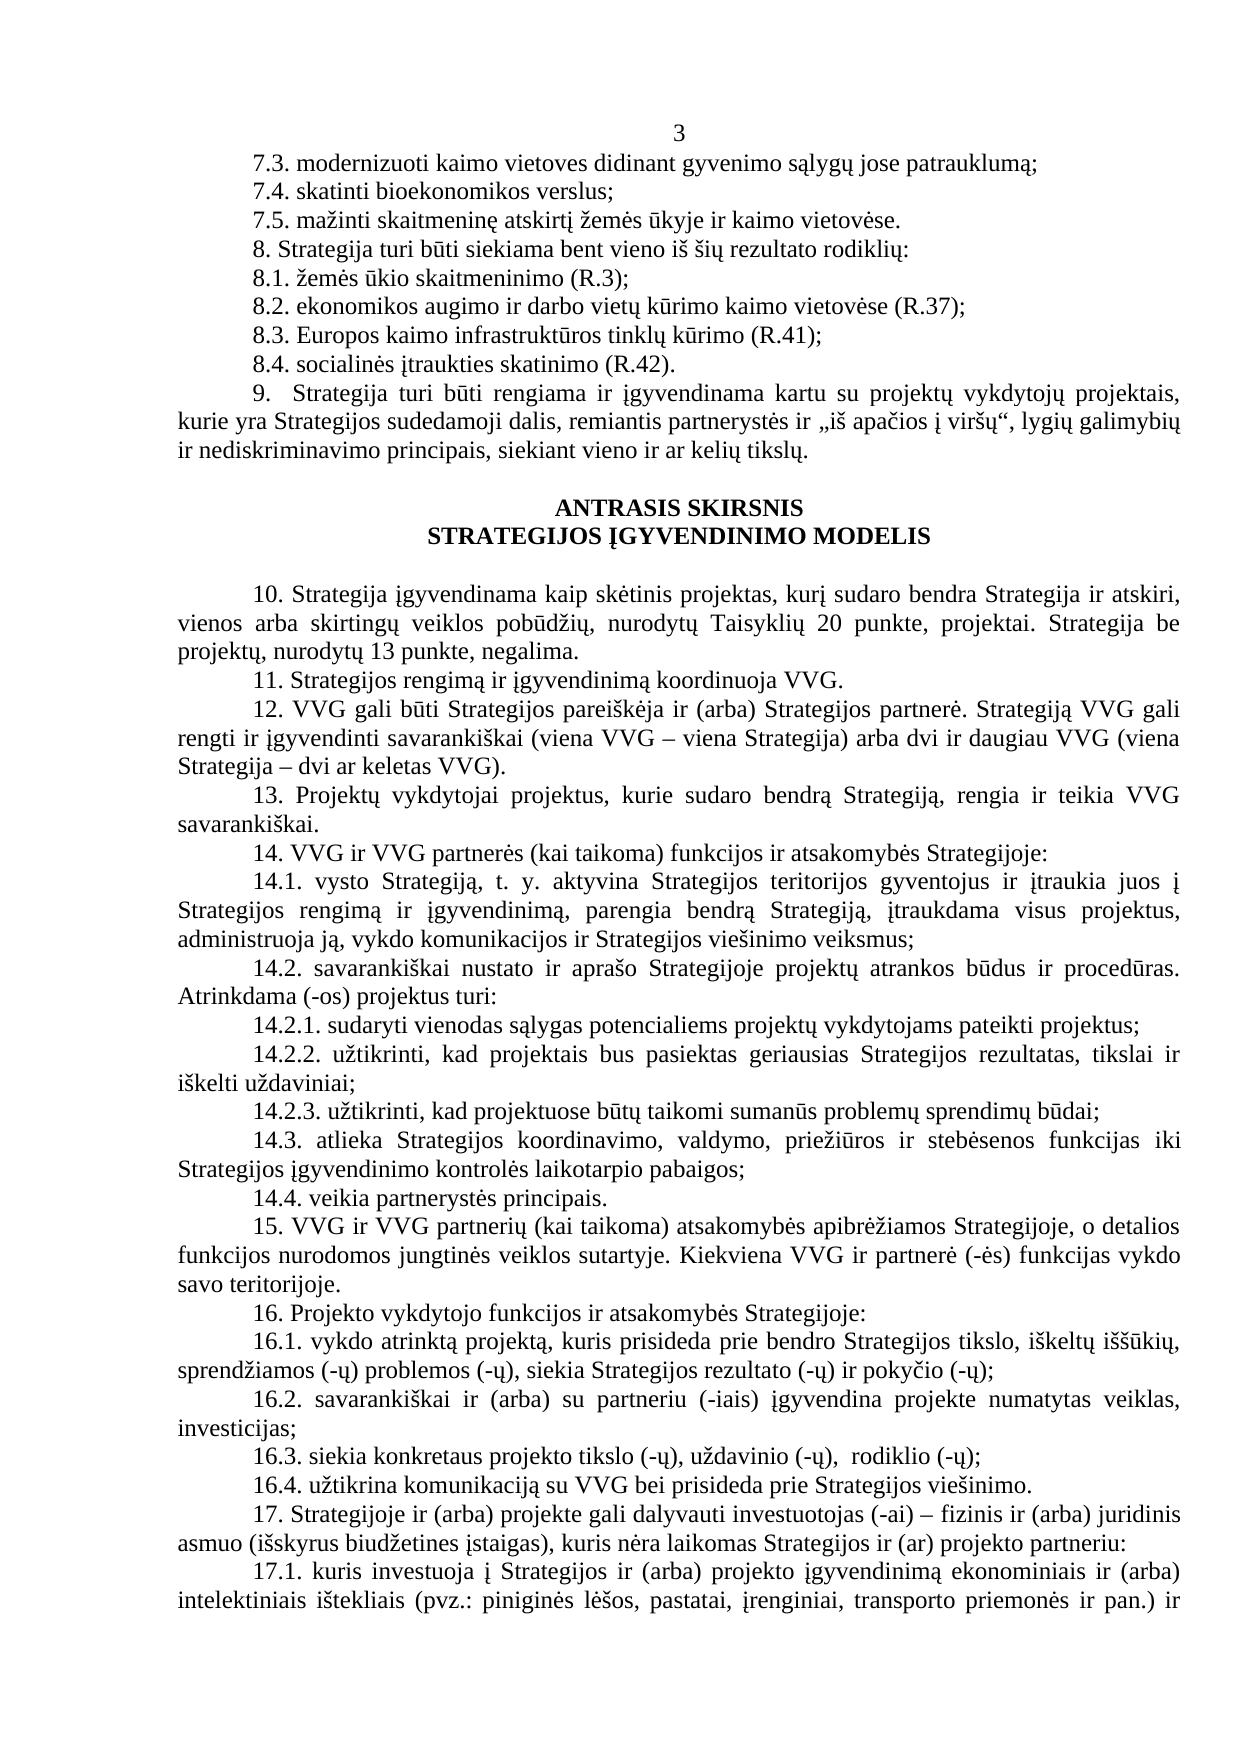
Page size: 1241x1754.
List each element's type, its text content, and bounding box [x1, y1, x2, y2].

text 9. Strategija turi būti rengiama ir įgyvendinama kartu su projektų vykdytojų projektais, kurie yra Strategijos sudedamoji dalis, remiantis partnerystės ir „iš apačios į viršų“, lygių galimybių ir nediskriminavimo principais, siekiant vieno ir ar kelių tikslų. [177, 378, 1181, 464]
text 16.4. užtikrina komunikaciją su VVG bei prisideda prie Strategijos viešinimo. [177, 1470, 1181, 1499]
text 8.2. ekonomikos augimo ir darbo vietų kūrimo kaimo vietovėse (R.37); [177, 291, 1181, 320]
text 14.2.2. užtikrinti, kad projektais bus pasiektas geriausias Strategijos rezultatas, tikslai ir iškelti uždaviniai; [177, 1039, 1181, 1096]
text 14.2.3. užtikrinti, kad projektuose būtų taikomi sumanūs problemų sprendimų būdai; [177, 1096, 1181, 1125]
text 15. VVG ir VVG partnerių (kai taikoma) atsakomybės apibrėžiamos Strategijoje, o detalios funkcijos nurodomos jungtinės veiklos sutartyje. Kiekviena VVG ir partnerė (-ės) funkcijas vykdo savo teritorijoje. [177, 1211, 1181, 1298]
text 10. Strategija įgyvendinama kaip skėtinis projektas, kurį sudaro bendra Strategija ir atskiri, vienos arba skirtingų veiklos pobūdžių, nurodytų Taisyklių 20 punkte, projektai. Strategija be projektų, nurodytų 13 punkte, negalima. [177, 579, 1181, 665]
text 16.1. vykdo atrinktą projektą, kuris prisideda prie bendro Strategijos tikslo, iškeltų iššūkių, sprendžiamos (-ų) problemos (-ų), siekia Strategijos rezultato (-ų) ir pokyčio (-ų); [177, 1326, 1181, 1384]
text ANTRASIS SKIRSNIS [177, 493, 1181, 521]
text 12. VVG gali būti Strategijos pareiškėja ir (arba) Strategijos partnerė. Strategiją VVG gali rengti ir įgyvendinti savarankiškai (viena VVG – viena Strategija) arba dvi ir daugiau VVG (viena Strategija – dvi ar keletas VVG). [177, 694, 1181, 780]
text 11. Strategijos rengimą ir įgyvendinimą koordinuoja VVG. [177, 665, 1181, 694]
text 8.3. Europos kaimo infrastruktūros tinklų kūrimo (R.41); [177, 320, 1181, 349]
text 17.1. kuris investuoja į Strategijos ir (arba) projekto įgyvendinimą ekonominiais ir (arba) intelektiniais ištekliais (pvz.: piniginės lėšos, pastatai, įrenginiai, transporto priemonės ir pan.) ir [177, 1556, 1181, 1614]
text 8. Strategija turi būti siekiama bent vieno iš šių rezultato rodiklių: [177, 234, 1181, 263]
text 14.1. vysto Strategiją, t. y. aktyvina Strategijos teritorijos gyventojus ir įtraukia juos į Strategijos rengimą ir įgyvendinimą, parengia bendrą Strategiją, įtraukdama visus projektus, administruoja ją, vykdo komunikacijos ir Strategijos viešinimo veiksmus; [177, 866, 1181, 953]
text STRATEGIJOS ĮGYVENDINIMO MODELIS [177, 521, 1181, 550]
text 7.4. skatinti bioekonomikos verslus; [177, 176, 1181, 205]
text 14.2. savarankiškai nustato ir aprašo Strategijoje projektų atrankos būdus ir procedūras. Atrinkdama (-os) projektus turi: [177, 953, 1181, 1010]
text 8.4. socialinės įtraukties skatinimo (R.42). [177, 349, 1181, 378]
text 7.5. mažinti skaitmeninę atskirtį žemės ūkyje ir kaimo vietovėse. [177, 205, 1181, 234]
text 13. Projektų vykdytojai projektus, kurie sudaro bendrą Strategiją, rengia ir teikia VVG savarankiškai. [177, 780, 1181, 838]
text 8.1. žemės ūkio skaitmeninimo (R.3); [177, 263, 1181, 291]
text 17. Strategijoje ir (arba) projekte gali dalyvauti investuotojas (-ai) – fizinis ir (arba) juridinis asmuo (išskyrus biudžetines įstaigas), kuris nėra laikomas Strategijos ir (ar) projekto partneriu: [177, 1499, 1181, 1556]
text 14.4. veikia partnerystės principais. [177, 1183, 1181, 1211]
text 16.3. siekia konkretaus projekto tikslo (-ų), uždavinio (-ų), rodiklio (-ų); [177, 1441, 1181, 1470]
text 14.3. atlieka Strategijos koordinavimo, valdymo, priežiūros ir stebėsenos funkcijas iki Strategijos įgyvendinimo kontrolės laikotarpio pabaigos; [177, 1125, 1181, 1183]
text 16. Projekto vykdytojo funkcijos ir atsakomybės Strategijoje: [177, 1298, 1181, 1326]
text 16.2. savarankiškai ir (arba) su partneriu (-iais) įgyvendina projekte numatytas veiklas, investicijas; [177, 1384, 1181, 1441]
text 14.2.1. sudaryti vienodas sąlygas potencialiems projektų vykdytojams pateikti projektus; [177, 1010, 1181, 1039]
text 7.3. modernizuoti kaimo vietoves didinant gyvenimo sąlygų jose patrauklumą; [177, 148, 1181, 176]
text 14. VVG ir VVG partnerės (kai taikoma) funkcijos ir atsakomybės Strategijoje: [177, 838, 1181, 866]
